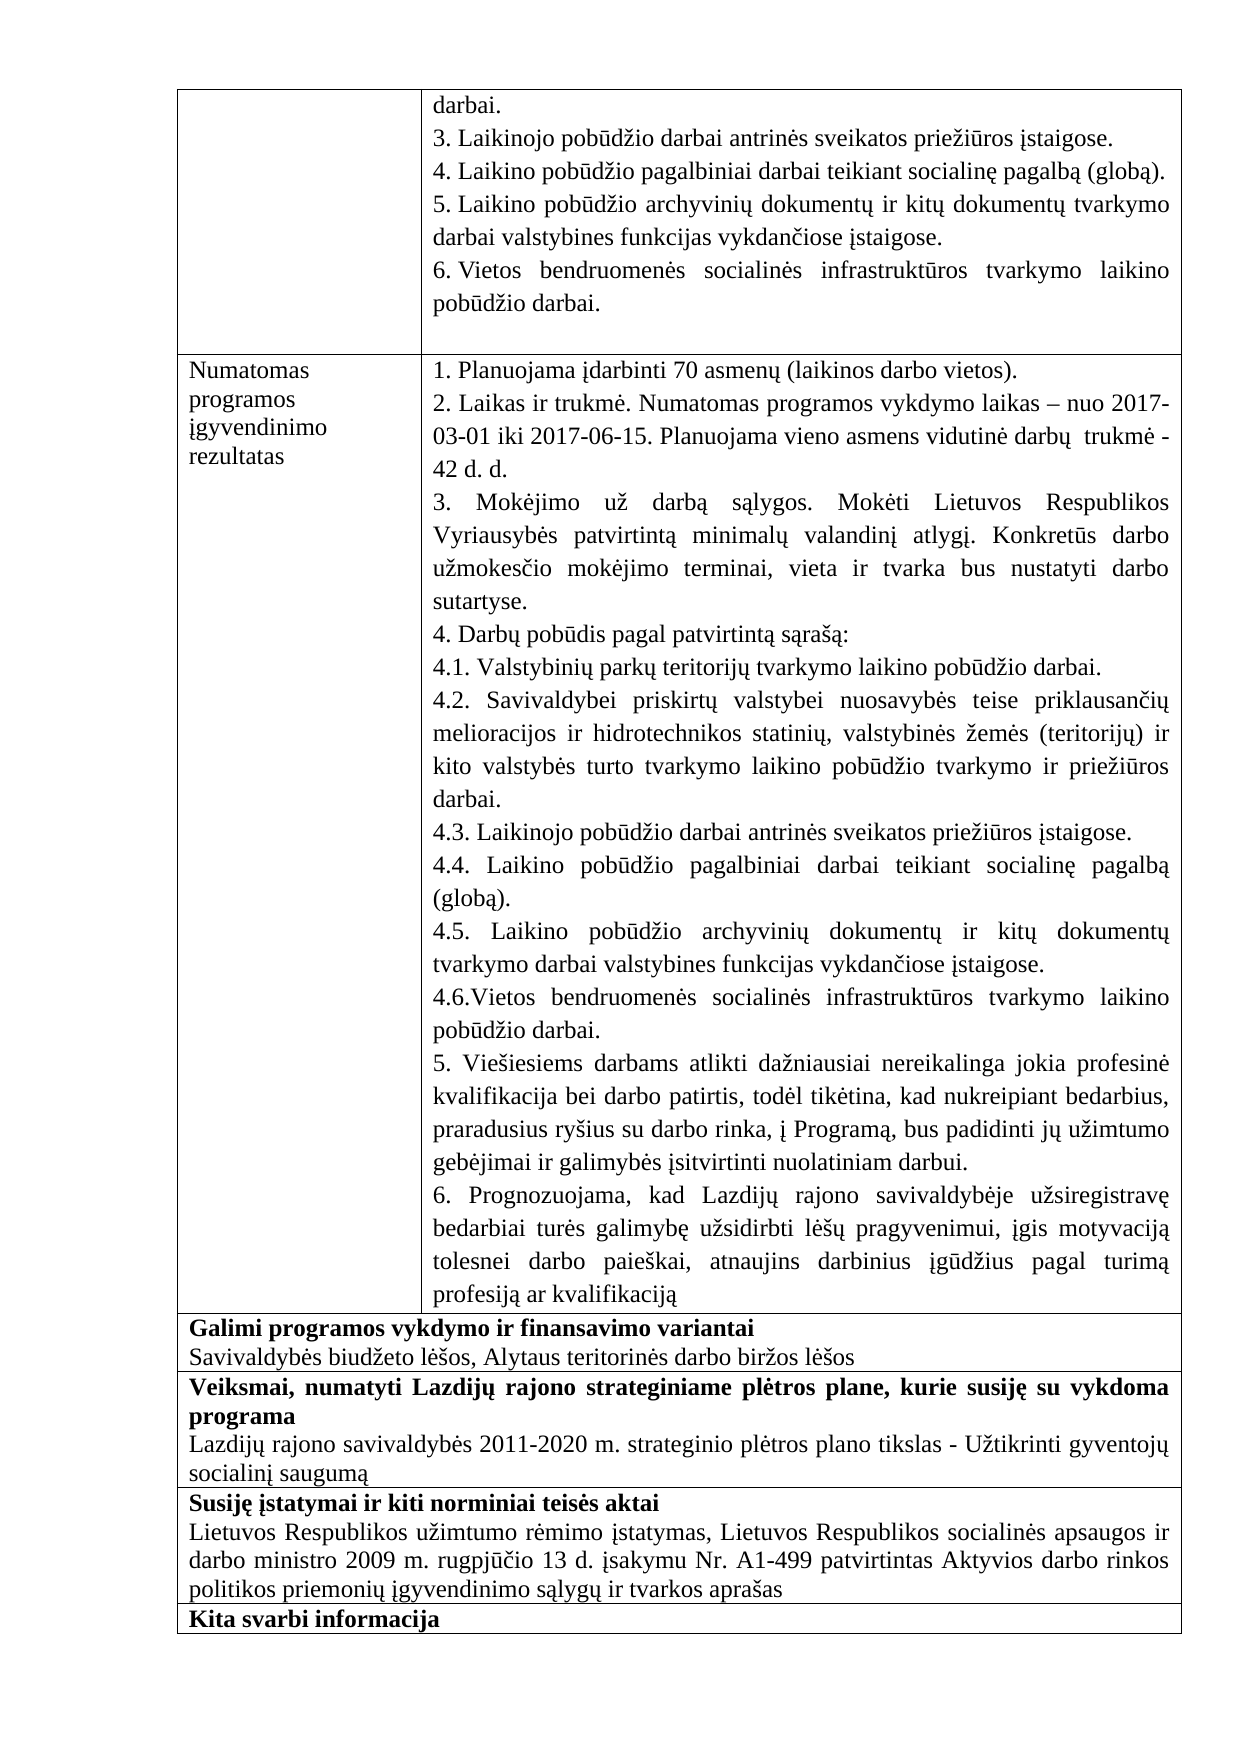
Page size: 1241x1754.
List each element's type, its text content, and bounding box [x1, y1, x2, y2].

table_cell darbai. 3. Laikinojo pobūdžio darbai antrinės sveikatos priežiūros įstaigose. 4. Laikino pobūdžio pagalbiniai darbai teikiant socialinę pagalbą (globą). 5. Laikino pobūdžio archyvinių dokumentų ir kitų dokumentų tvarkymo darbai valstybines funkcijas vykdančiose įstaigose. 6. Vietos bendruomenės socialinės infrastruktūros tvarkymo laikino pobūdžio darbai. [422, 90, 1181, 354]
table_cell Kita svarbi informacija - [178, 1604, 1181, 1633]
table_cell Numatomas programos įgyvendinimo rezultatas [178, 355, 421, 1312]
table_cell [178, 90, 421, 354]
table_cell 1. Planuojama įdarbinti 70 asmenų (laikinos darbo vietos). 2. Laikas ir trukmė. Numatomas programos vykdymo laikas – nuo 2017-03-01 iki 2017-06-15. Planuojama vieno asmens vidutinė darbų trukmė - 42 d. d. 3. Mokėjimo už darbą sąlygos. Mokėti Lietuvos Respublikos Vyriausybės patvirtintą minimalų valandinį atlygį. Konkretūs darbo užmokesčio mokėjimo terminai, vieta ir tvarka bus nustatyti darbo sutartyse. 4. Darbų pobūdis pagal patvirtintą sąrašą: 4.1. Valstybinių parkų teritorijų tvarkymo laikino pobūdžio darbai. 4.2. Savivaldybei priskirtų valstybei nuosavybės teise priklausančių melioracijos ir hidrotechnikos statinių, valstybinės žemės (teritorijų) ir kito valstybės turto tvarkymo laikino pobūdžio tvarkymo ir priežiūros darbai. 4.3. Laikinojo pobūdžio darbai antrinės sveikatos priežiūros įstaigose. 4.4. Laikino pobūdžio pagalbiniai darbai teikiant socialinę pagalbą (globą). 4.5. Laikino pobūdžio archyvinių dokumentų ir kitų dokumentų tvarkymo darbai valstybines funkcijas vykdančiose įstaigose. 4.6.Vietos bendruomenės socialinės infrastruktūros tvarkymo laikino pobūdžio darbai. 5. Viešiesiems darbams atlikti dažniausiai nereikalinga jokia profesinė kvalifikacija bei darbo patirtis, todėl tikėtina, kad nukreipiant bedarbius, praradusius ryšius su darbo rinka, į Programą, bus padidinti jų užimtumo gebėjimai ir galimybės įsitvirtinti nuolatiniam darbui. 6. Prognozuojama, kad Lazdijų rajono savivaldybėje užsiregistravę bedarbiai turės galimybę užsidirbti lėšų pragyvenimui, įgis motyvaciją tolesnei darbo paieškai, atnaujins darbinius įgūdžius pagal turimą profesiją ar kvalifikaciją [422, 355, 1181, 1312]
table_cell Susiję įstatymai ir kiti norminiai teisės aktai Lietuvos Respublikos užimtumo rėmimo įstatymas, Lietuvos Respublikos socialinės apsaugos ir darbo ministro 2009 m. rugpjūčio 13 d. įsakymu Nr. A1-499 patvirtintas Aktyvios darbo rinkos politikos priemonių įgyvendinimo sąlygų ir tvarkos aprašas [178, 1488, 1181, 1603]
table_cell Veiksmai, numatyti Lazdijų rajono strateginiame plėtros plane, kurie susiję su vykdoma programa Lazdijų rajono savivaldybės 2011-2020 m. strateginio plėtros plano tikslas - Užtikrinti gyventojų socialinį saugumą [178, 1372, 1181, 1487]
table_cell Galimi programos vykdymo ir finansavimo variantai Savivaldybės biudžeto lėšos, Alytaus teritorinės darbo biržos lėšos [178, 1314, 1181, 1371]
